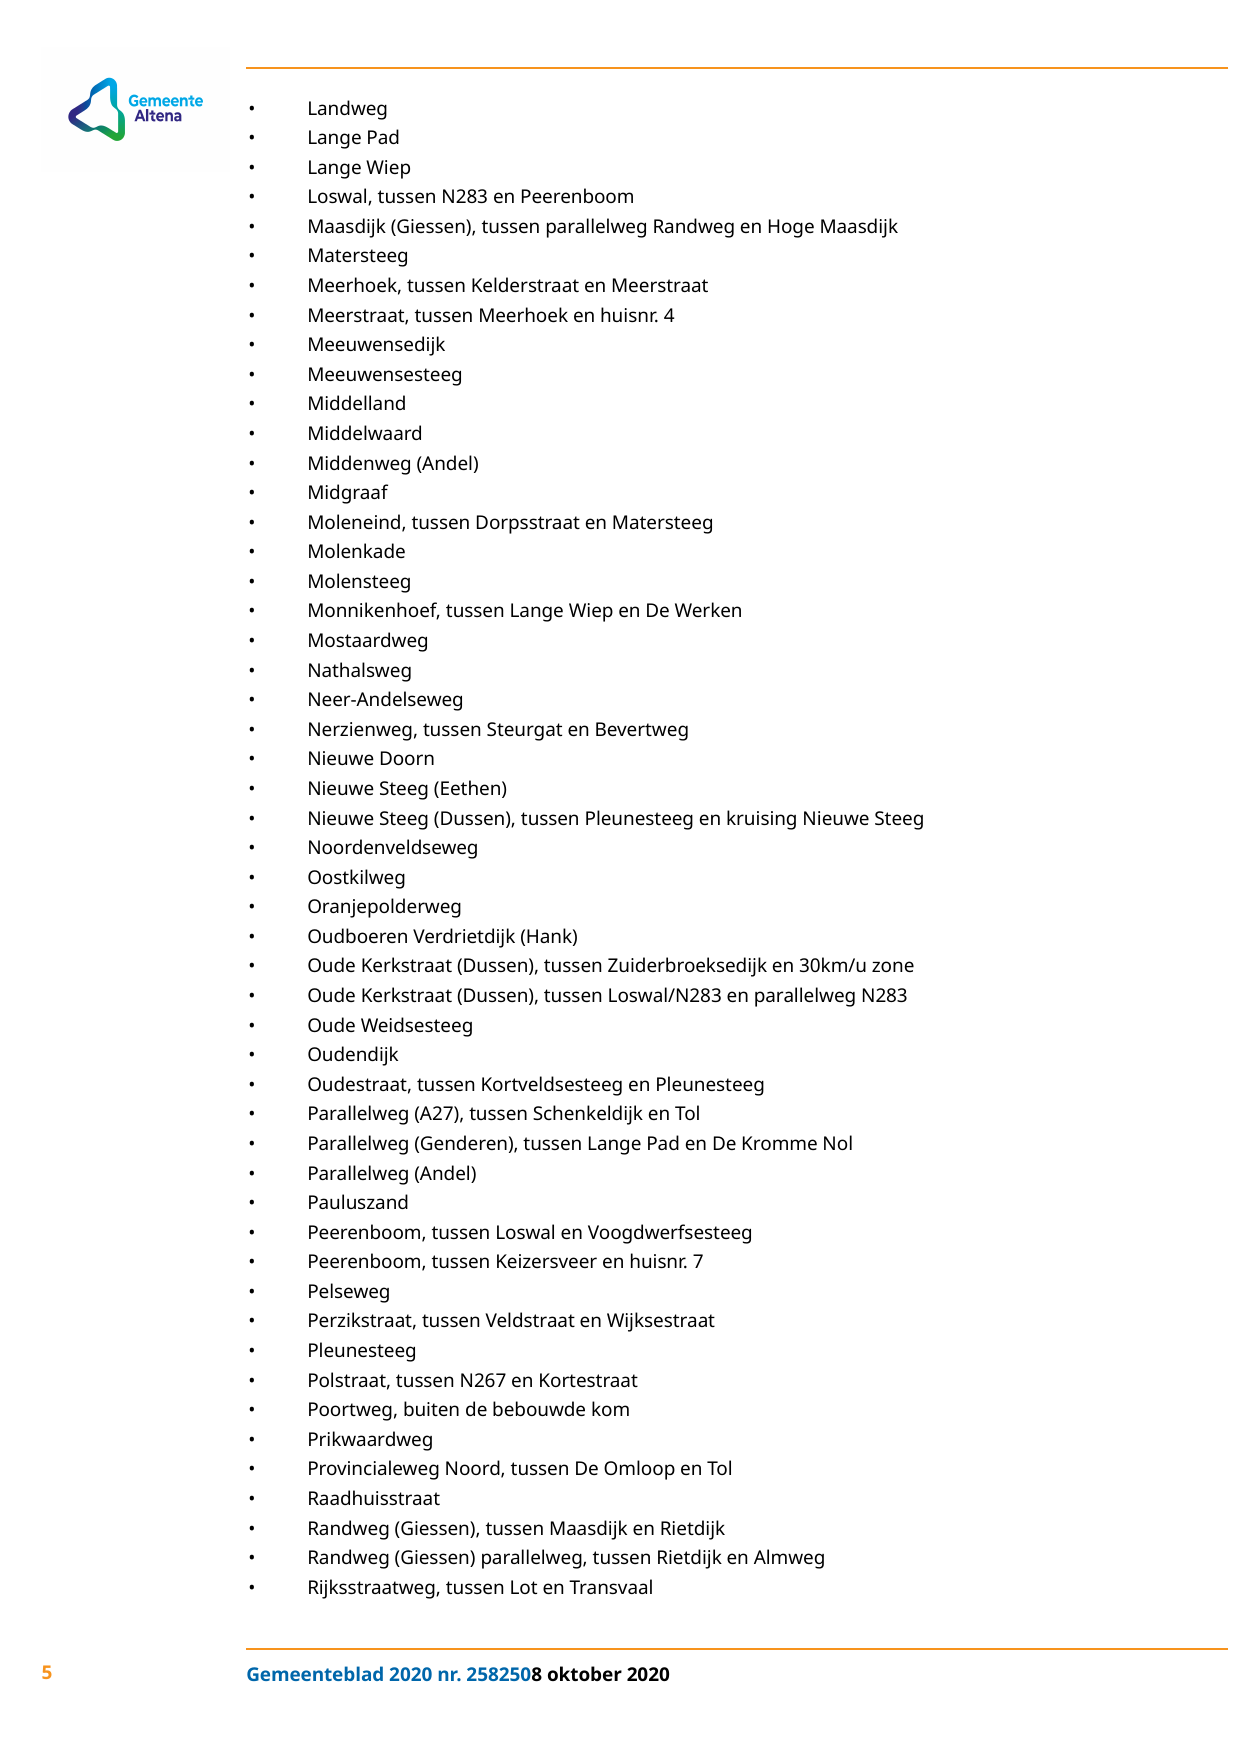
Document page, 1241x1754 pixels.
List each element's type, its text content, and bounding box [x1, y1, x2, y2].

list Meerhoek, tussen Kelderstraat en Meerstraat [248, 272, 1152, 298]
list Meerstraat, tussen Meerhoek en huisnr. 4 [248, 302, 1152, 328]
list Poortweg, buiten de bebouwde kom [248, 1396, 1152, 1422]
list Lange Wiep [248, 154, 1152, 180]
list Oostkilweg [248, 864, 1152, 890]
list Middelland [248, 391, 1152, 416]
list Loswal, tussen N283 en Peerenboom [248, 183, 1152, 209]
list Noordenveldseweg [248, 834, 1152, 860]
list Meeuwensedijk [248, 331, 1152, 357]
list Oude Weidsesteeg [248, 1012, 1152, 1038]
list Meeuwensesteeg [248, 361, 1152, 387]
list Randweg (Giessen), tussen Maasdijk en Rietdijk [248, 1515, 1152, 1541]
list Parallelweg (Genderen), tussen Lange Pad en De Kromme Nol [248, 1130, 1152, 1156]
list Nieuwe Steeg (Dussen), tussen Pleunesteeg en kruising Nieuwe Steeg [248, 805, 1152, 831]
list Maasdijk (Giessen), tussen parallelweg Randweg en Hoge Maasdijk [248, 213, 1152, 239]
list Matersteeg [248, 243, 1152, 268]
list Oudendijk [248, 1041, 1152, 1067]
list Oranjepolderweg [248, 893, 1152, 919]
list Mostaardweg [248, 627, 1152, 653]
list Raadhuisstraat [248, 1485, 1152, 1511]
list Nerzienweg, tussen Steurgat en Bevertweg [248, 716, 1152, 742]
list Polstraat, tussen N267 en Kortestraat [248, 1367, 1152, 1393]
list Oude Kerkstraat (Dussen), tussen Zuiderbroeksedijk en 30km/u zone [248, 953, 1152, 978]
list Oudestraat, tussen Kortveldsesteeg en Pleunesteeg [248, 1071, 1152, 1097]
list Prikwaardweg [248, 1426, 1152, 1452]
list Middenweg (Andel) [248, 450, 1152, 476]
list Parallelweg (A27), tussen Schenkeldijk en Tol [248, 1101, 1152, 1126]
list Pauluszand [248, 1189, 1152, 1215]
list Rijksstraatweg, tussen Lot en Transvaal [248, 1574, 1152, 1600]
list Parallelweg (Andel) [248, 1160, 1152, 1186]
list Midgraaf [248, 479, 1152, 505]
list Pelseweg [248, 1278, 1152, 1304]
list Pleunesteeg [248, 1337, 1152, 1363]
list Oudboeren Verdrietdijk (Hank) [248, 923, 1152, 949]
list Moleneind, tussen Dorpsstraat en Matersteeg [248, 509, 1152, 535]
picture [41, 47, 231, 172]
list Peerenboom, tussen Keizersveer en huisnr. 7 [248, 1248, 1152, 1274]
list Perzikstraat, tussen Veldstraat en Wijksestraat [248, 1308, 1152, 1333]
list Molensteeg [248, 568, 1152, 594]
list Neer-Andelseweg [248, 686, 1152, 712]
list Lange Pad [248, 124, 1152, 150]
list Nieuwe Doorn [248, 746, 1152, 771]
list Provincialeweg Noord, tussen De Omloop en Tol [248, 1456, 1152, 1481]
list Oude Kerkstraat (Dussen), tussen Loswal/N283 en parallelweg N283 [248, 982, 1152, 1008]
list Landweg [248, 95, 1152, 121]
list Randweg (Giessen) parallelweg, tussen Rietdijk en Almweg [248, 1544, 1152, 1570]
list Middelwaard [248, 420, 1152, 446]
list Nieuwe Steeg (Eethen) [248, 775, 1152, 801]
list Molenkade [248, 538, 1152, 564]
list Monnikenhoef, tussen Lange Wiep en De Werken [248, 598, 1152, 623]
list Peerenboom, tussen Loswal en Voogdwerfsesteeg [248, 1219, 1152, 1245]
list Nathalsweg [248, 657, 1152, 683]
